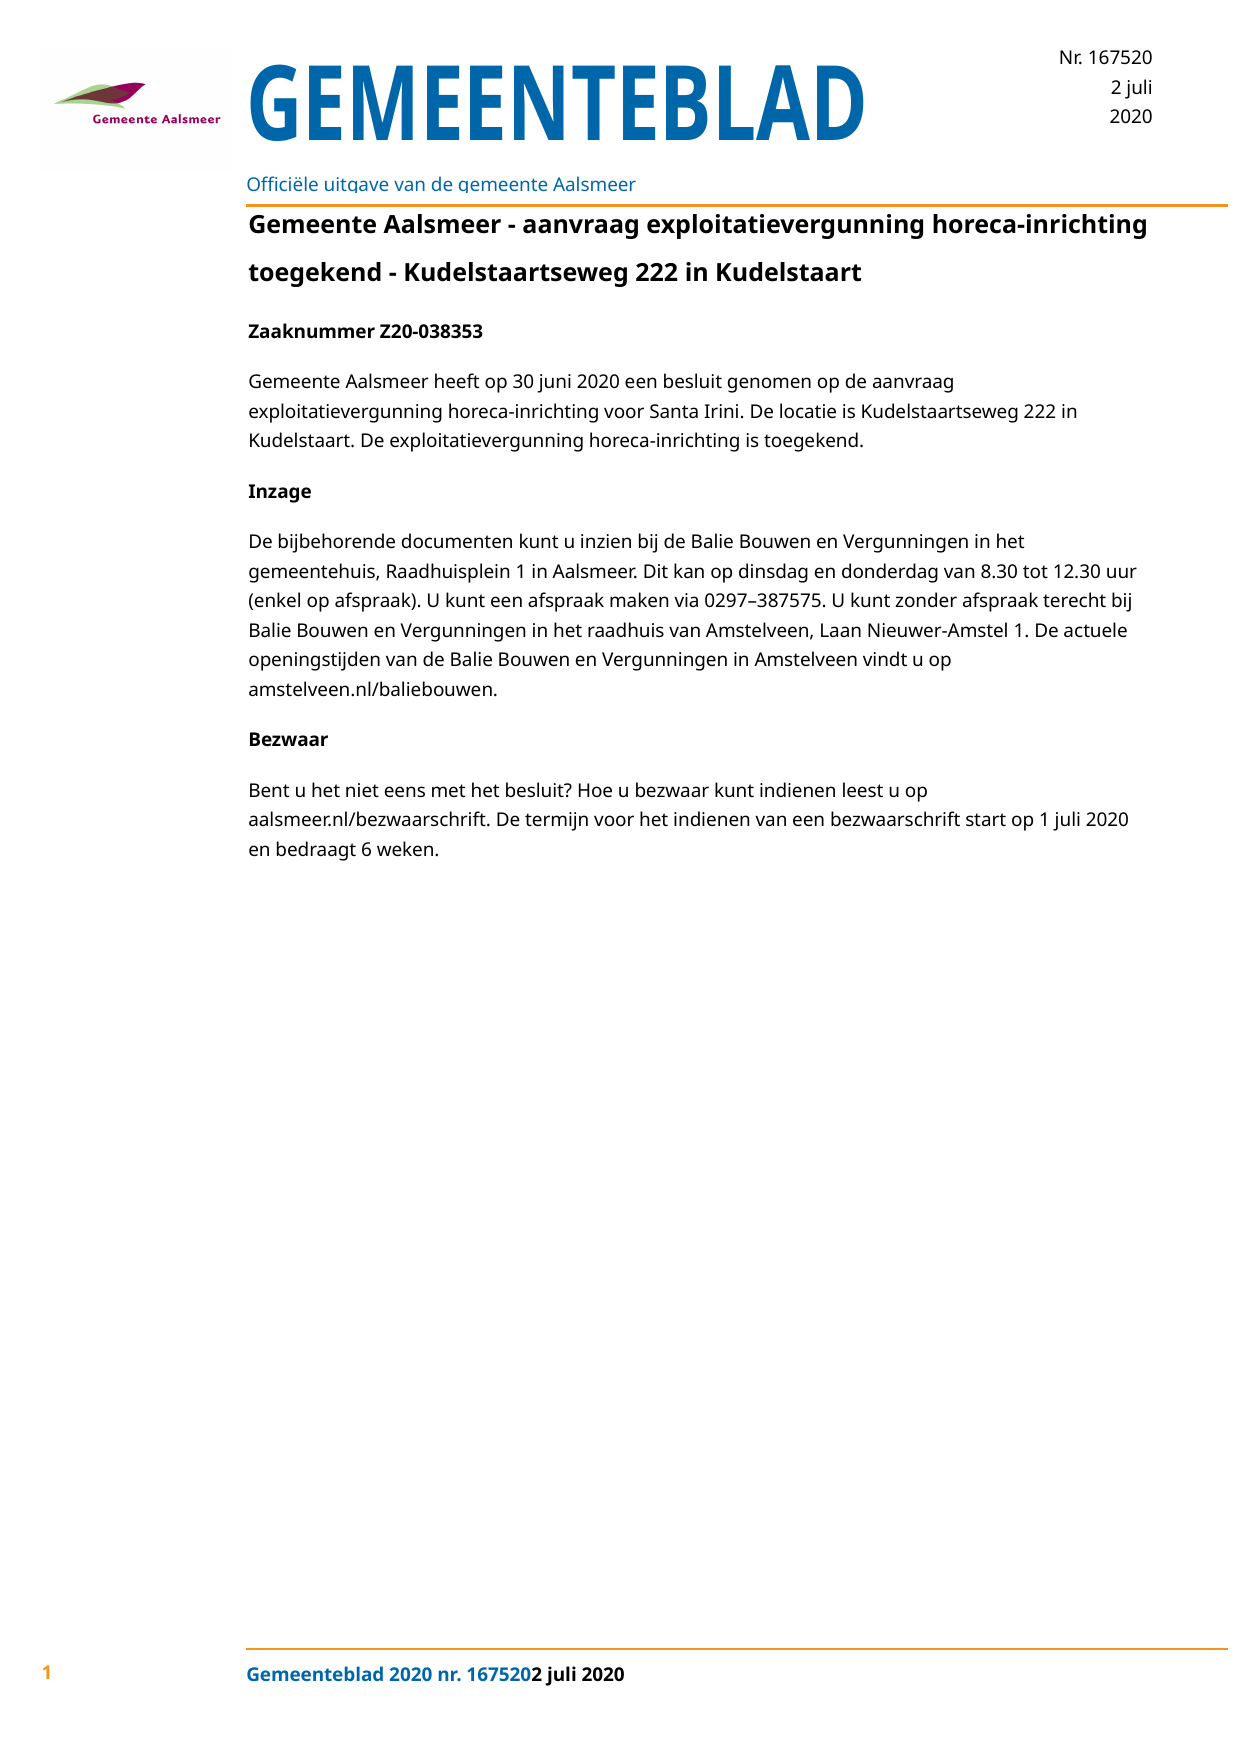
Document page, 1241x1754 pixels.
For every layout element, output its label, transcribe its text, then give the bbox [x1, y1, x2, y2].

text Gemeente Aalsmeer - aanvraag exploitatievergunning horeca-inrichting toegekend - Kudelstaartseweg 222 in Kudelstaart [248, 207, 1152, 288]
text Inzage [248, 478, 1152, 504]
text Zaaknummer Z20-038353 [248, 318, 1152, 344]
text Gemeente Aalsmeer heeft op 30 juni 2020 een besluit genomen op de aanvraag exploitatievergunning horeca-inrichting voor Santa Irini. De locatie is Kudelstaartseweg 222 in Kudelstaart. De exploitatievergunning horeca-inrichting is toegekend. [248, 368, 1152, 453]
picture [41, 47, 231, 172]
text Bent u het niet eens met het besluit? Hoe u bezwaar kunt indienen leest u op aalsmeer.nl/bezwaarschrift. De termijn voor het indienen van een bezwaarschrift start op 1 juli 2020 en bedraagt 6 weken. [248, 777, 1152, 862]
text De bijbehorende documenten kunt u inzien bij de Balie Bouwen en Vergunningen in het gemeentehuis, Raadhuisplein 1 in Aalsmeer. Dit kan op dinsdag en donderdag van 8.30 tot 12.30 uur (enkel op afspraak). U kunt een afspraak maken via 0297–387575. U kunt zonder afspraak terecht bij Balie Bouwen en Vergunningen in het raadhuis van Amstelveen, Laan Nieuwer-Amstel 1. De actuele openingstijden van de Balie Bouwen en Vergunningen in Amstelveen vindt u op amstelveen.nl/baliebouwen. [248, 528, 1152, 702]
text Bezwaar [248, 727, 1152, 752]
